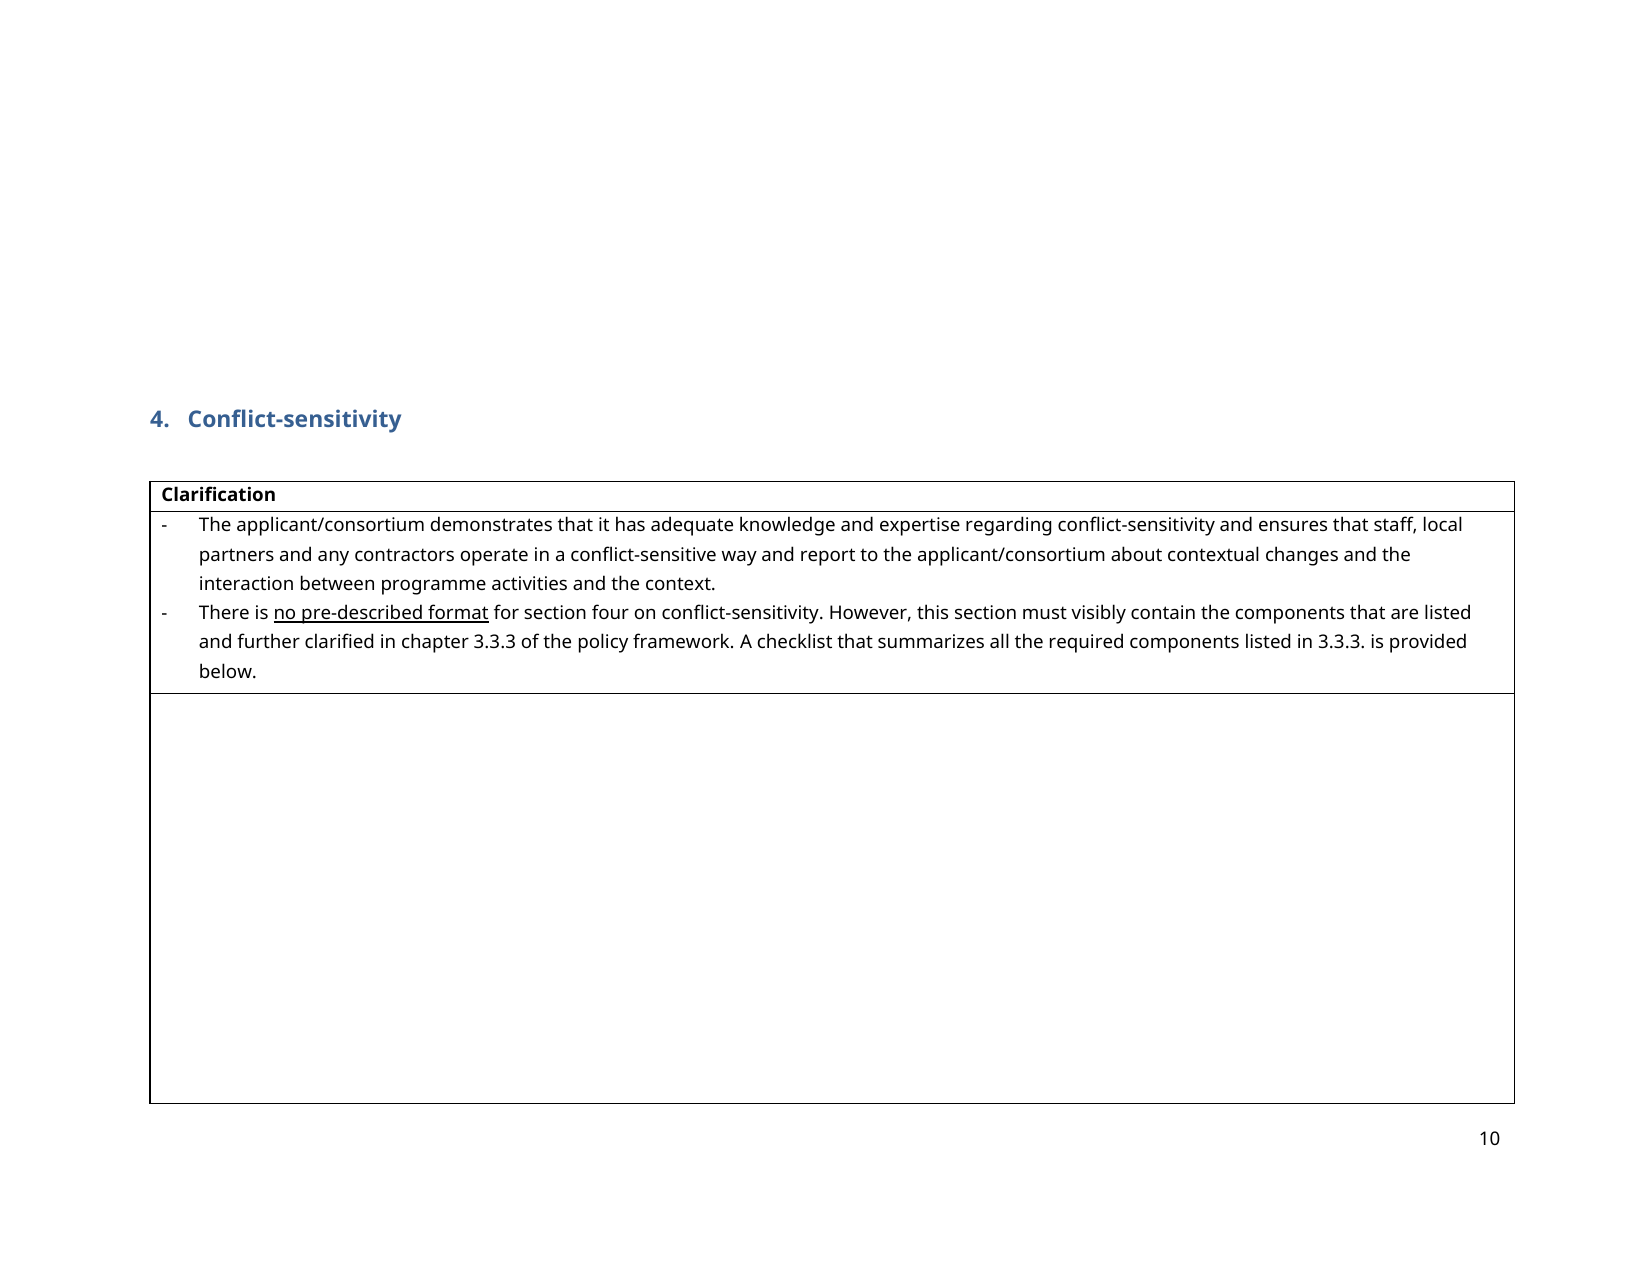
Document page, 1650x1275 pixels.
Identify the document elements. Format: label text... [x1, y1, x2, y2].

list Conflict-sensitivity [150, 403, 1500, 434]
table_cell The applicant/consortium demonstrates that it has adequate knowledge and expertise regarding conflict-sensitivity and ensures that staff, local partners and any contractors operate in a conflict-sensitive way and report to the applicant/consortium about contextual changes and the interaction between programme activities and the context. There is no pre-described format for section four on conflict-sensitivity. However, this section must visibly contain the components that are listed and further clarified in chapter 3.3.3 of the policy framework. A checklist that summarizes all the required components listed in 3.3.3. is provided below. [151, 512, 1514, 693]
table_cell [151, 694, 1514, 1103]
table_header Clarification [151, 482, 1514, 511]
